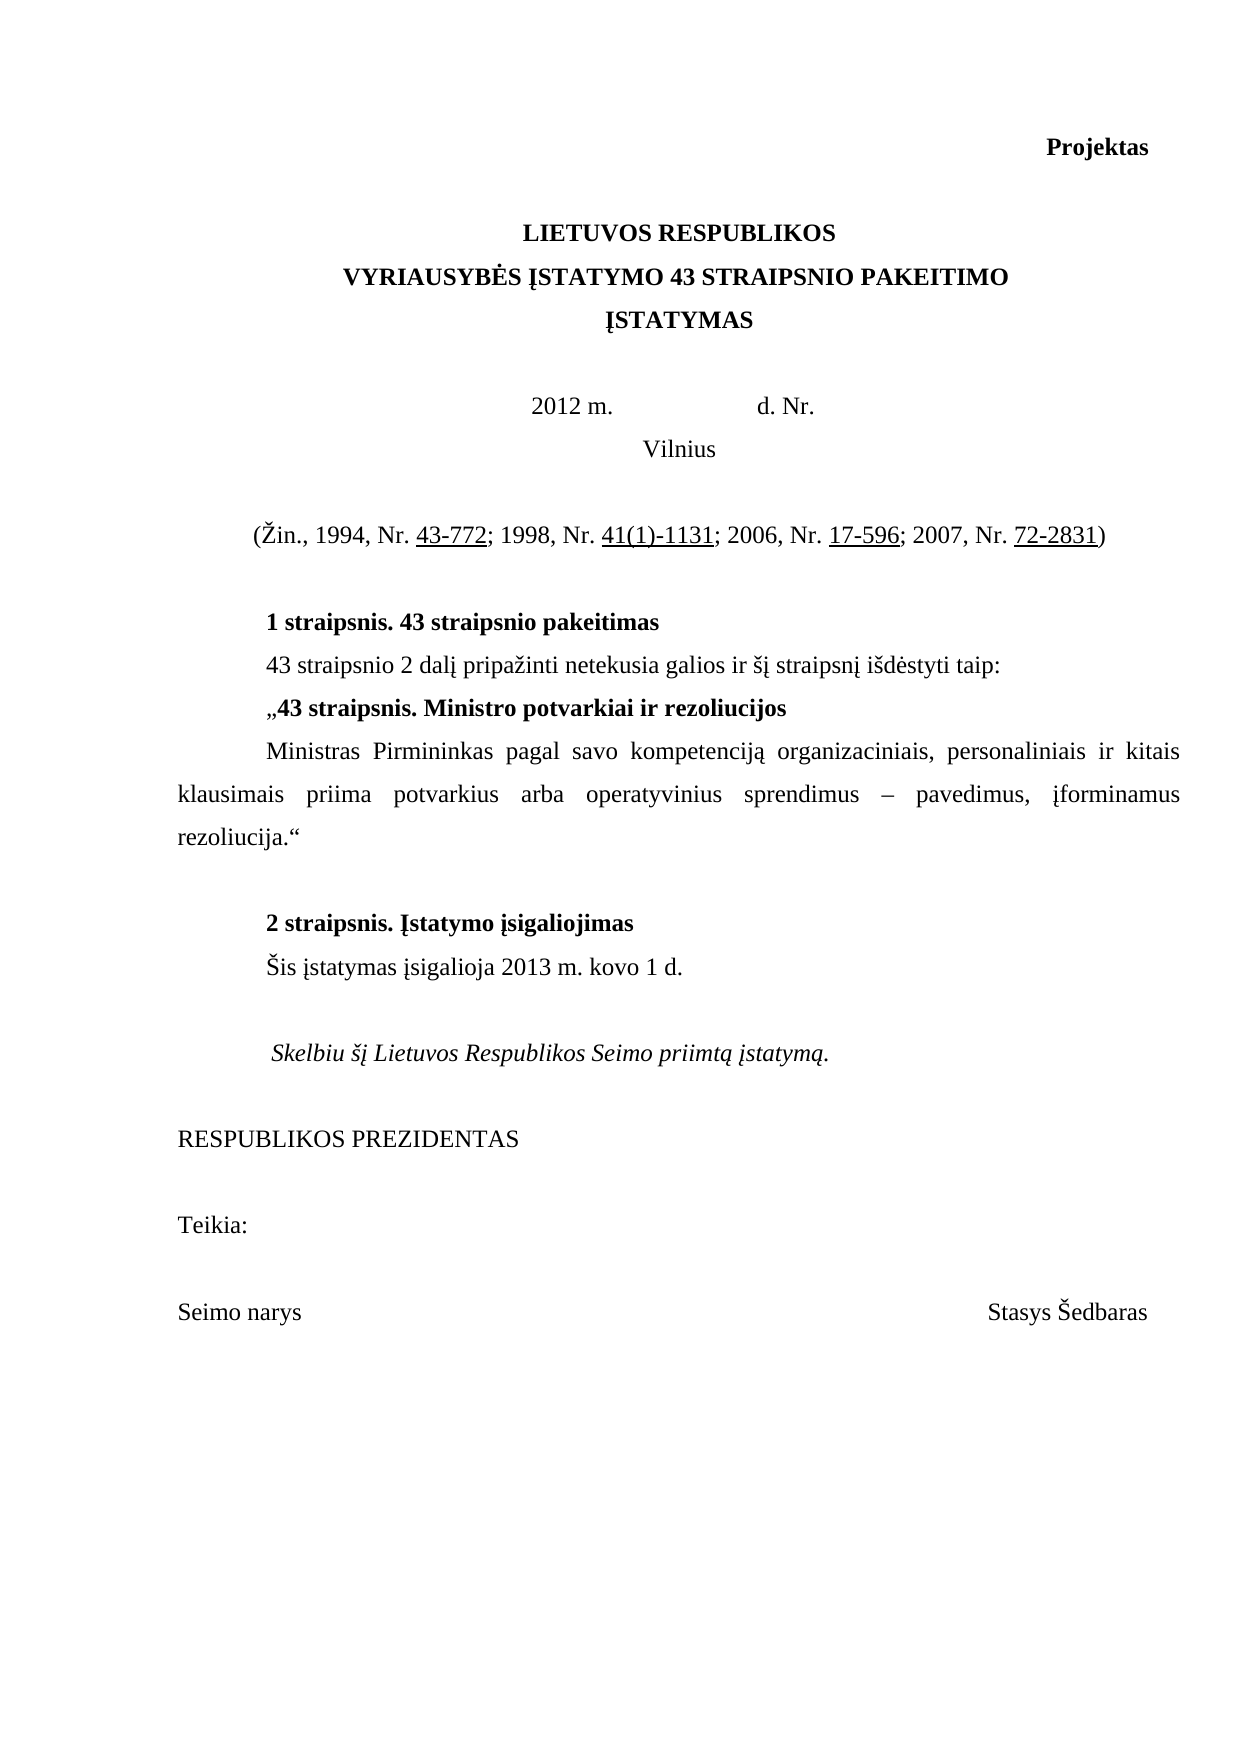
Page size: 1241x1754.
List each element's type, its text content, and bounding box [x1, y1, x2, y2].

text RESPUBLIKOS PREZIDENTAS [177, 1124, 1181, 1153]
text Teikia: [177, 1210, 1181, 1239]
text VYRIAUSYBĖS ĮSTATYMO 43 STRAIPSNIO PAKEITIMO [177, 262, 1181, 290]
text Šis įstatymas įsigalioja 2013 m. kovo 1 d. [177, 952, 1181, 980]
text 1 straipsnis. 43 straipsnio pakeitimas [266, 607, 1181, 635]
text 2 straipsnis. Įstatymo įsigaliojimas [177, 908, 1181, 937]
text 2012 m. d. Nr. [177, 391, 1181, 420]
text 43 straipsnio 2 dalį pripažinti netekusia galios ir šį straipsnį išdėstyti taip: [177, 650, 1181, 678]
text ĮSTATYMAS [177, 305, 1181, 333]
text Ministras Pirmininkas pagal savo kompetenciją organizaciniais, personaliniais ir kitais klausimais priima potvarkius arba operatyvinius sprendimus – pavedimus, įforminamus rezoliucija.“ [177, 736, 1181, 851]
text „43 straipsnis. Ministro potvarkiai ir rezoliucijos [177, 693, 1181, 722]
text LIETUVOS RESPUBLIKOS [177, 218, 1181, 247]
text (Žin., 1994, Nr. 43-772; 1998, Nr. 41(1)-1131; 2006, Nr. 17-596; 2007, Nr. 72-2831) [177, 520, 1181, 549]
text Skelbiu šį Lietuvos Respublikos Seimo priimtą įstatymą. [177, 1038, 1181, 1067]
text Projektas [777, 132, 1181, 161]
text Seimo narys Stasys Šedbaras [177, 1297, 1181, 1325]
text Vilnius [177, 434, 1181, 463]
